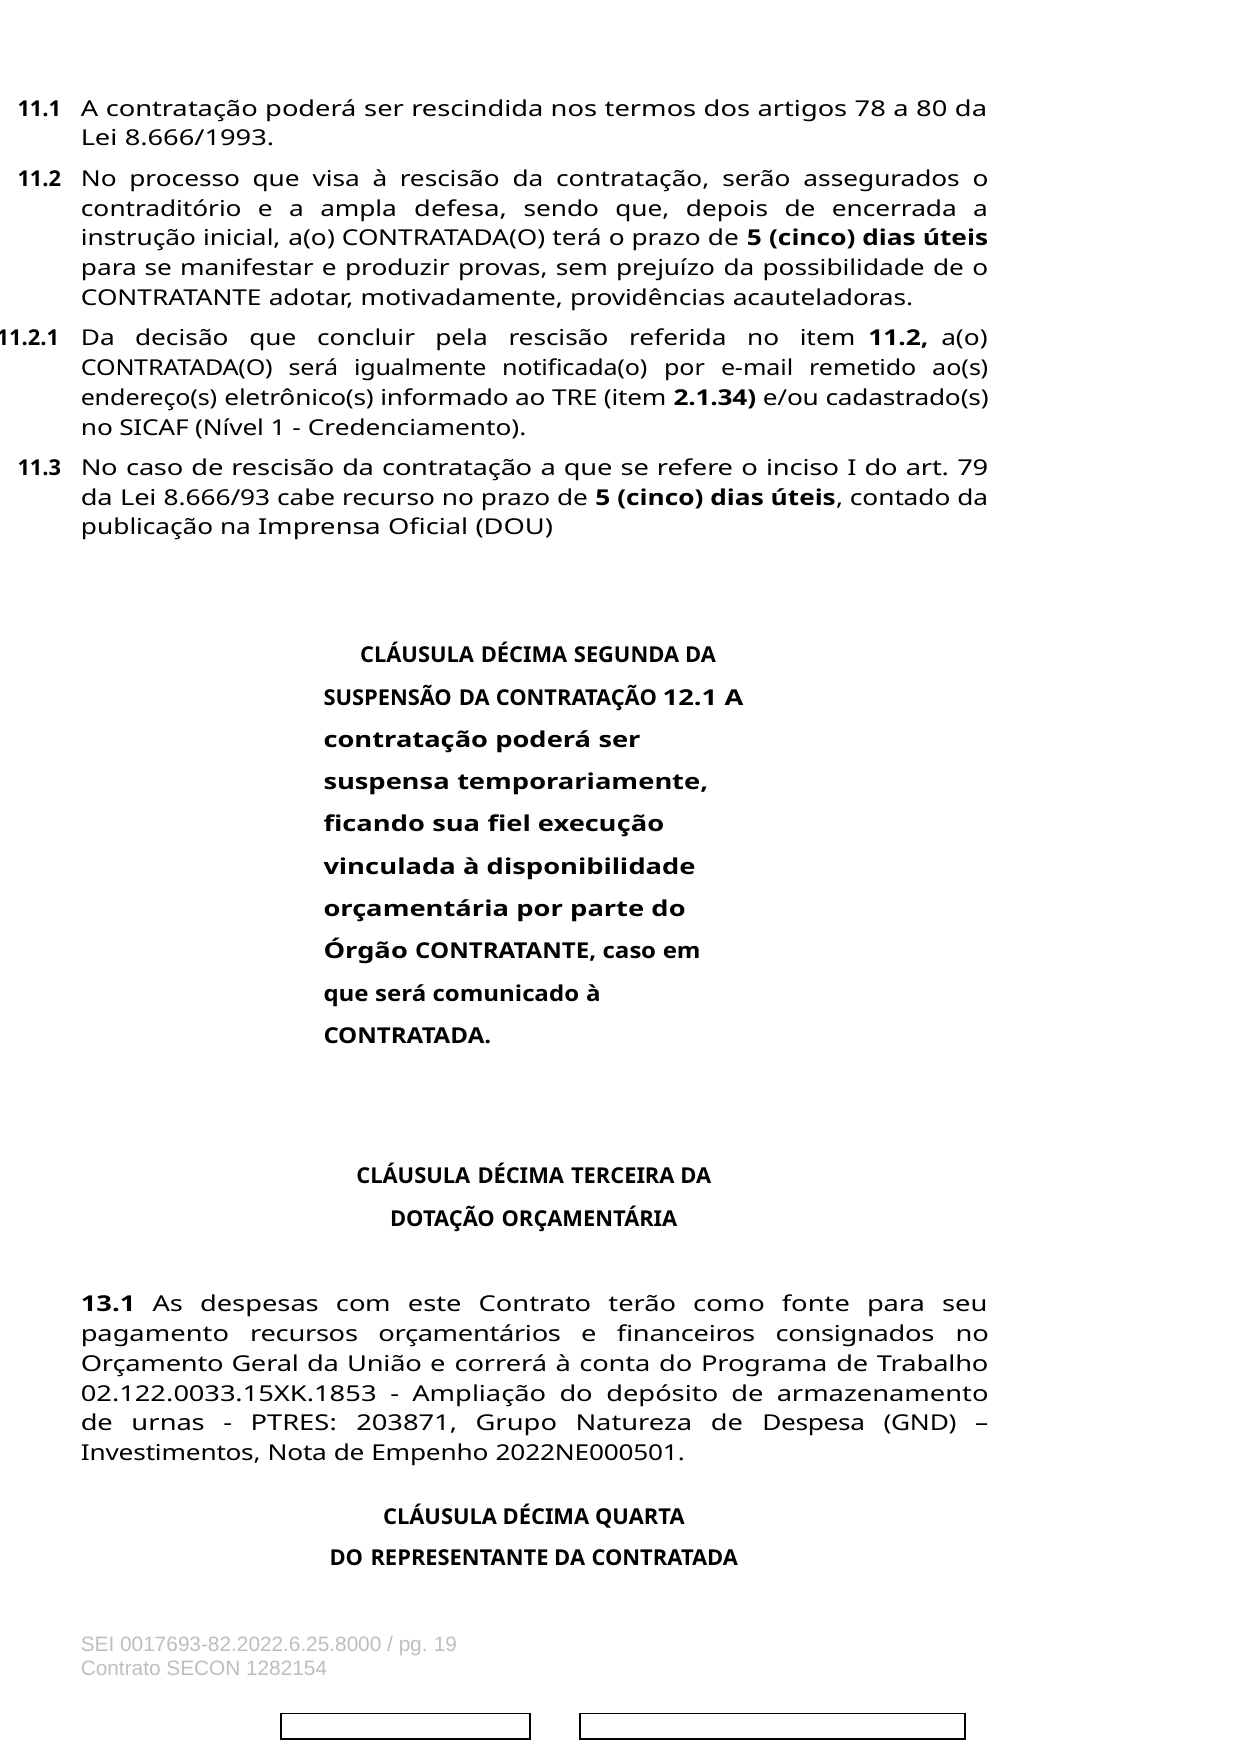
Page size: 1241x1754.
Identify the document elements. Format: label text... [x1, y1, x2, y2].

list No caso de rescisão da contratação a que se refere o inciso I do art. 79 da Lei 8.666/93 cabe recurso no prazo de 5 (cinco) dias úteis, contado da publicação na Imprensa Oficial (DOU) [17, 452, 988, 541]
text DO REPRESENTANTE DA CONTRATADA [78, 1542, 989, 1572]
text 13.1 As despesas com este Contrato terão como fonte para seu pagamento recursos orçamentários e ﬁnanceiros consignados no Orçamento Geral da União e correrá à conta do Programa de Trabalho 02.122.0033.15XK.1853 - Ampliação do depósito de armazenamento de urnas - PTRES: 203871, Grupo Natureza de Despesa (GND) – Investimentos, Nota de Empenho 2022NE000501. [81, 1288, 988, 1467]
list A contratação poderá ser rescindida nos termos dos artigos 78 a 80 da Lei 8.666/1993. [17, 93, 988, 152]
subtitle CLÁUSULA DÉCIMA SEGUNDA DA SUSPENSÃO DA CONTRATAÇÃO 12.1 A contratação poderá ser suspensa temporariamente, ﬁcando sua ﬁel execução vinculada à disponibilidade orçamentária por parte do Órgão CONTRATANTE, caso em que será comunicado à CONTRATADA. [323, 639, 744, 1050]
list Da decisão que concluir pela rescisão referida no item 11.2, a(o) CONTRATADA(O) será igualmente notiﬁcada(o) por e-mail remetido ao(s) endereço(s) eletrônico(s) informado ao TRE (item 2.1.34) e/ou cadastrado(s) no SICAF (Nível 1 - Credenciamento). [0, 322, 988, 441]
subtitle CLÁUSULA DÉCIMA QUARTA [78, 1501, 989, 1531]
list No processo que visa à rescisão da contratação, serão assegurados o contraditório e a ampla defesa, sendo que, depois de encerrada a instrução inicial, a(o) CONTRATADA(O) terá o prazo de 5 (cinco) dias úteis para se manifestar e produzir provas, sem prejuízo da possibilidade de o CONTRATANTE adotar, motivadamente, providências acauteladoras. [17, 163, 988, 312]
subtitle CLÁUSULA DÉCIMA TERCEIRA DA DOTAÇÃO ORÇAMENTÁRIA [352, 1161, 715, 1233]
